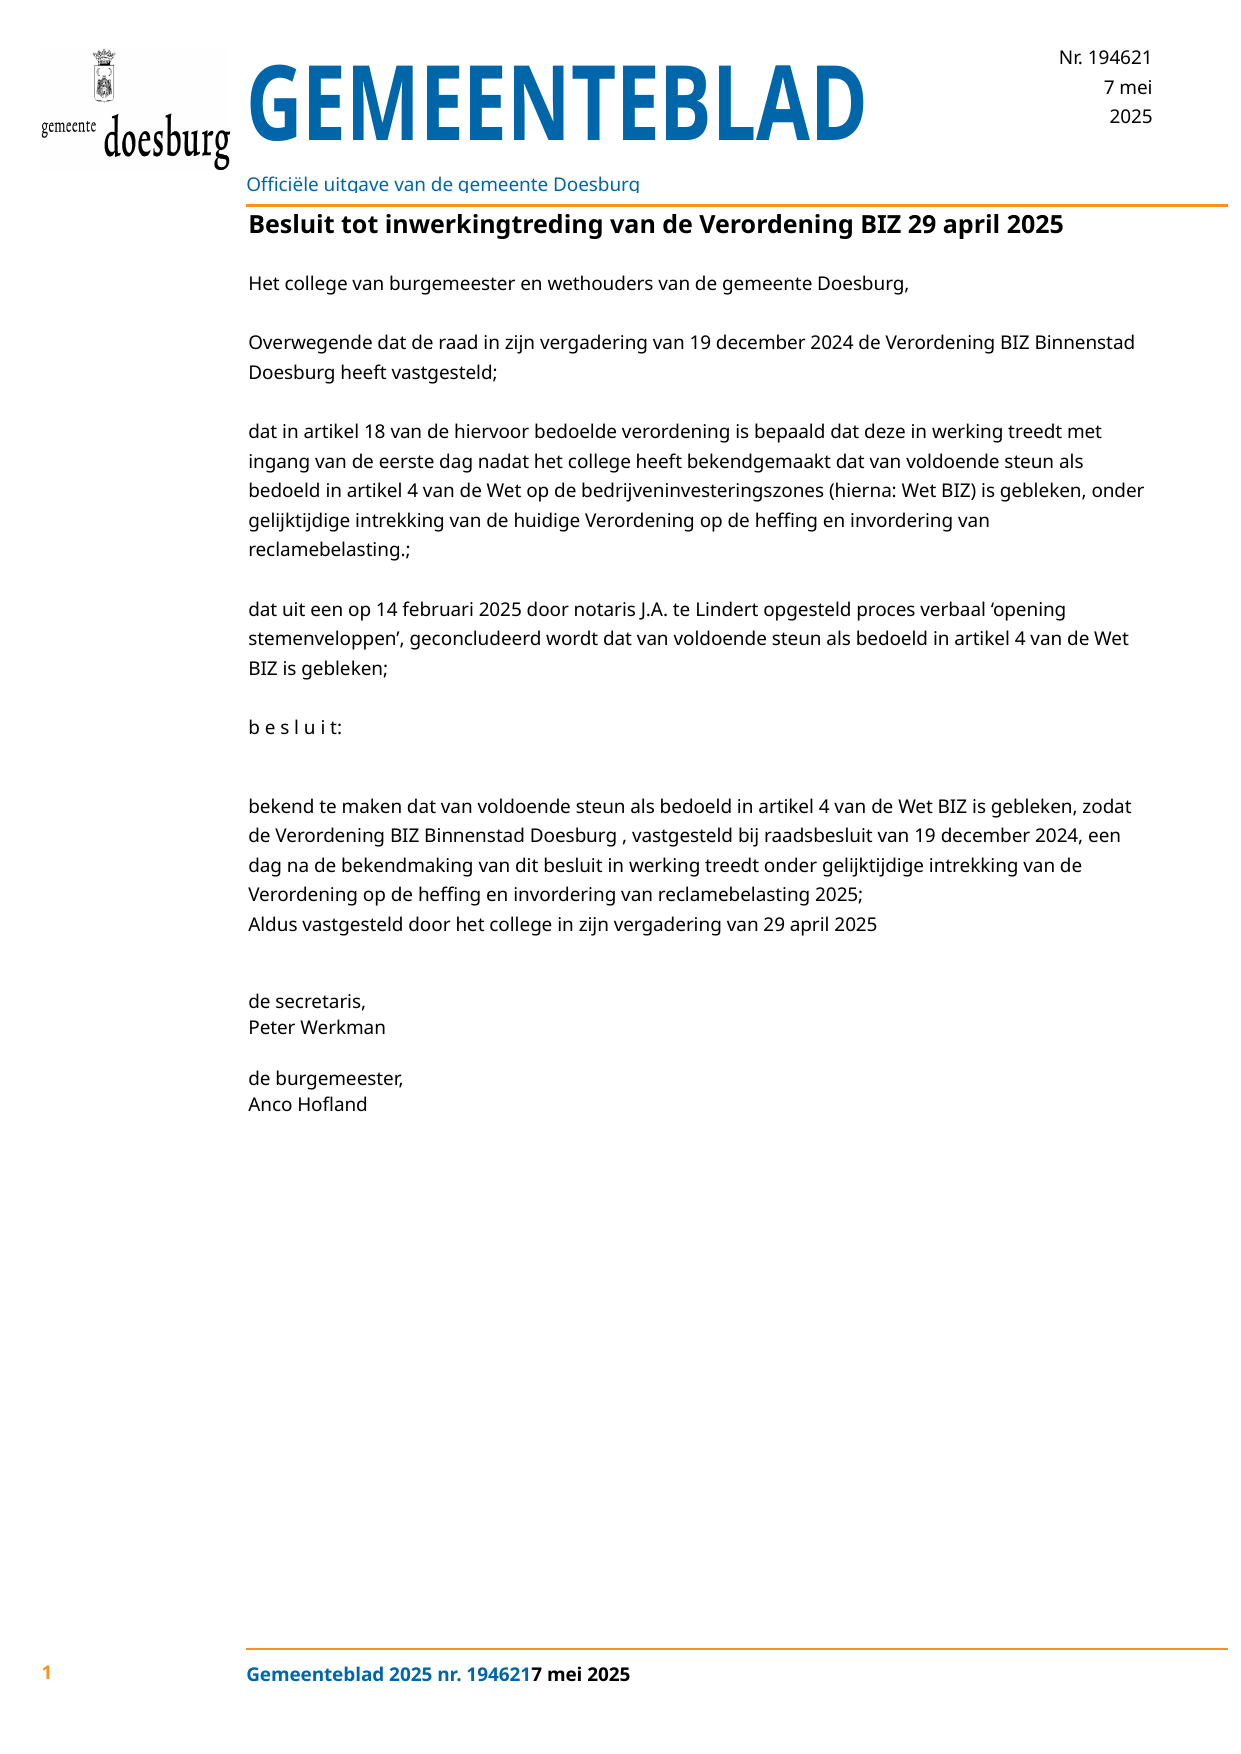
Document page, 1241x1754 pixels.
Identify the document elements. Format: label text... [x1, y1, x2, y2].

text Overwegende dat de raad in zijn vergadering van 19 december 2024 de Verordening BIZ Binnenstad Doesburg heeft vastgesteld; [248, 329, 1152, 385]
text b e s l u i t: [248, 714, 1152, 740]
text Anco Hofland [248, 1091, 1152, 1117]
text Peter Werkman [248, 1014, 1152, 1040]
text Aldus vastgesteld door het college in zijn vergadering van 29 april 2025 [248, 911, 1152, 937]
text dat in artikel 18 van de hiervoor bedoelde verordening is bepaald dat deze in werking treedt met ingang van de eerste dag nadat het college heeft bekendgemaakt dat van voldoende steun als bedoeld in artikel 4 van de Wet op de bedrijveninvesteringszones (hierna: Wet BIZ) is gebleken, onder gelijktijdige intrekking van de huidige Verordening op de heffing en invordering van reclamebelasting.; [248, 418, 1152, 562]
text Besluit tot inwerkingtreding van de Verordening BIZ 29 april 2025 [248, 207, 1152, 241]
text de burgemeester, [248, 1066, 1152, 1091]
picture [41, 47, 231, 172]
text dat uit een op 14 februari 2025 door notaris J.A. te Lindert opgesteld proces verbaal ‘opening stemenveloppen’, geconcludeerd wordt dat van voldoende steun als bedoeld in artikel 4 van de Wet BIZ is gebleken; [248, 596, 1152, 681]
text bekend te maken dat van voldoende steun als bedoeld in artikel 4 van de Wet BIZ is gebleken, zodat de Verordening BIZ Binnenstad Doesburg , vastgesteld bij raadsbesluit van 19 december 2024, een dag na de bekendmaking van dit besluit in werking treedt onder gelijktijdige intrekking van de Verordening op de heffing en invordering van reclamebelasting 2025; [248, 793, 1152, 907]
text Het college van burgemeester en wethouders van de gemeente Doesburg, [248, 270, 1152, 296]
text de secretaris, [248, 988, 1152, 1014]
